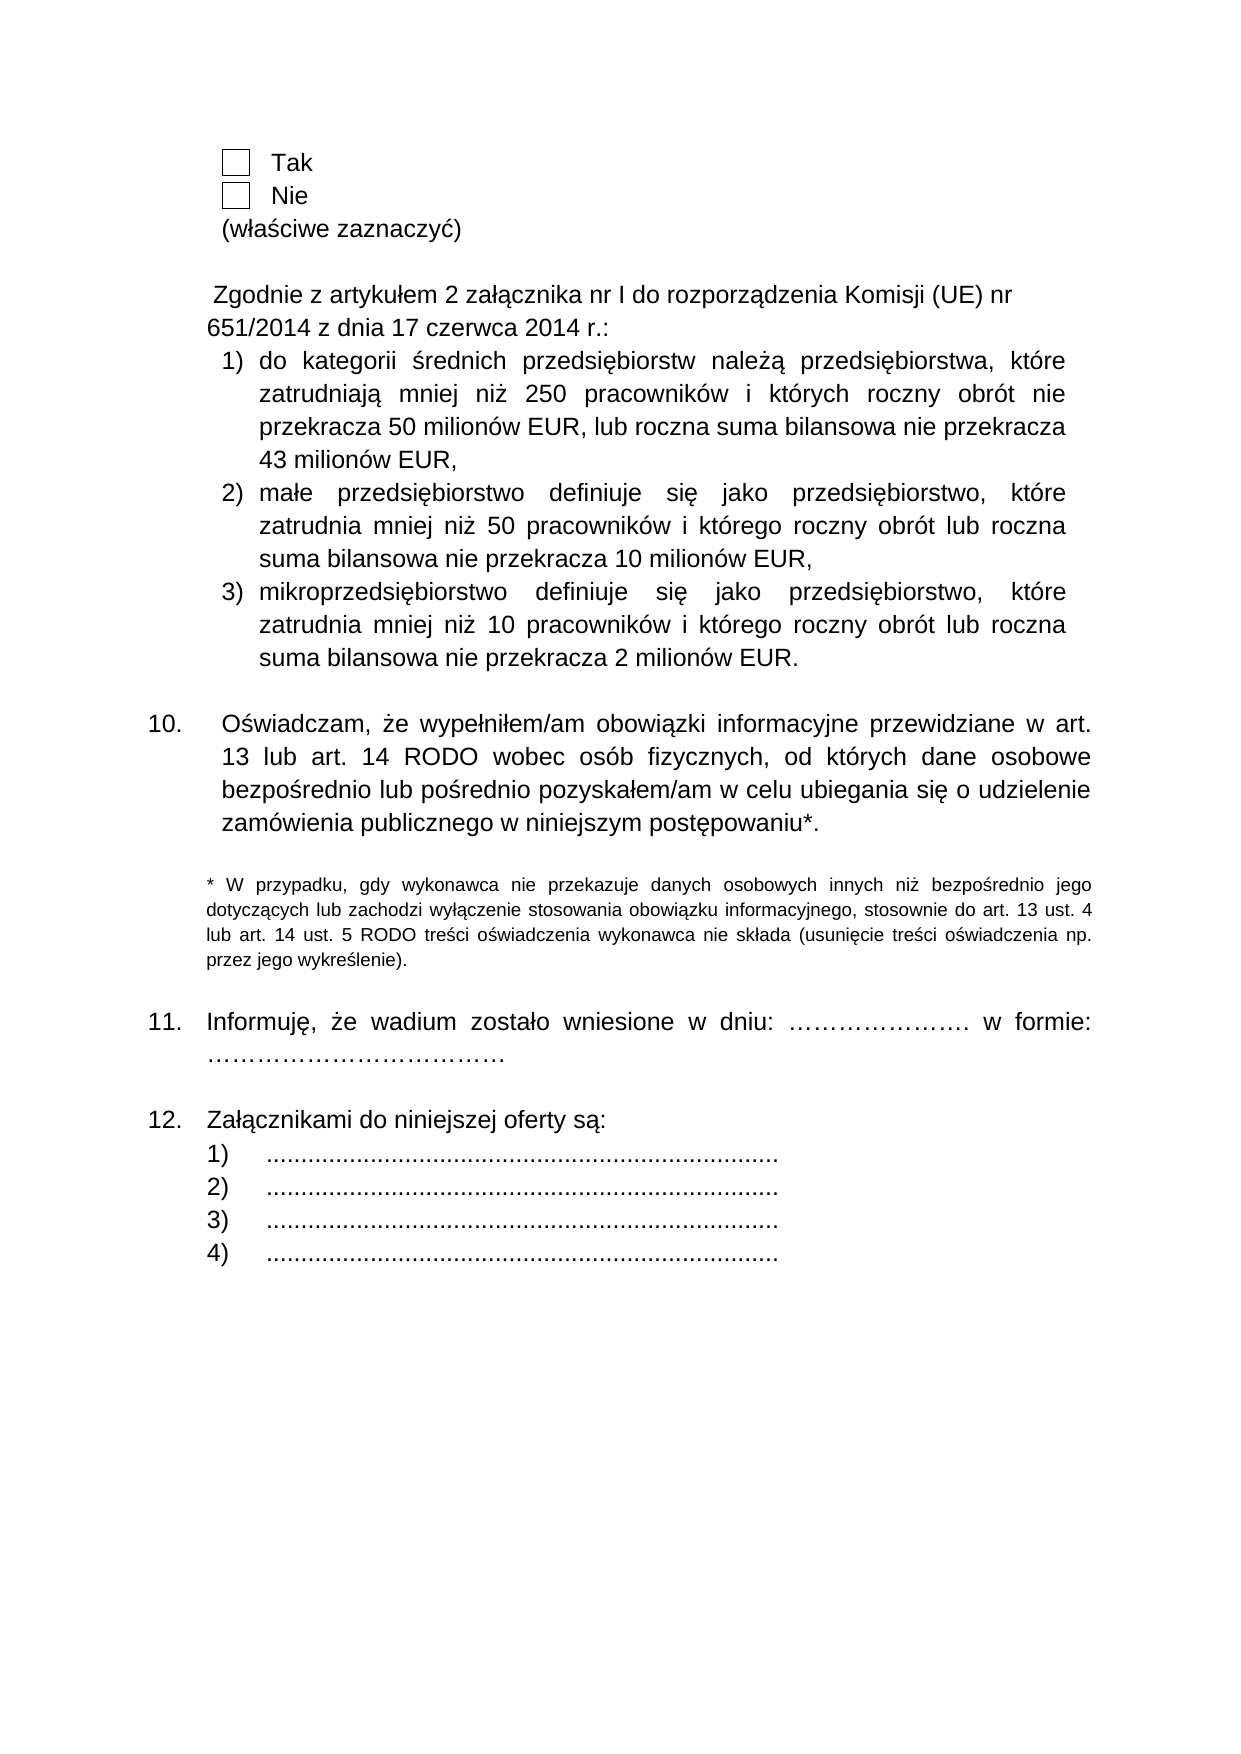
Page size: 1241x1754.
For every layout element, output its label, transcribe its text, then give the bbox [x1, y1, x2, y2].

text 2) .......................................................................... [148, 1172, 1093, 1200]
text 3) .......................................................................... [148, 1204, 1093, 1233]
text Nie [148, 181, 1093, 209]
text 4) .......................................................................... [148, 1238, 1093, 1266]
text (właściwe zaznaczyć) [148, 214, 1093, 243]
text 12. Załącznikami do niniejszej oferty są: [148, 1106, 1093, 1134]
list mikroprzedsiębiorstwo definiuje się jako przedsiębiorstwo, które zatrudnia mniej niż 10 pracowników i którego roczny obrót lub roczna suma bilansowa nie przekracza 2 milionów EUR. [221, 577, 1067, 672]
list do kategorii średnich przedsiębiorstw należą przedsiębiorstwa, które zatrudniają mniej niż 250 pracowników i których roczny obrót nie przekracza 50 milionów EUR, lub roczna suma bilansowa nie przekracza 43 milionów EUR, [221, 346, 1067, 474]
text 10. Oświadczam, że wypełniłem/am obowiązki informacyjne przewidziane w art. 13 lub art. 14 RODO wobec osób fizycznych, od których dane osobowe bezpośrednio lub pośrednio pozyskałem/am w celu ubiegania się o udzielenie zamówienia publicznego w niniejszym postępowaniu*. [148, 709, 1093, 837]
text * W przypadku, gdy wykonawca nie przekazuje danych osobowych innych niż bezpośrednio jego dotyczących lub zachodzi wyłączenie stosowania obowiązku informacyjnego, stosownie do art. 13 ust. 4 lub art. 14 ust. 5 RODO treści oświadczenia wykonawca nie składa (usunięcie treści oświadczenia np. przez jego wykreślenie). [206, 874, 1093, 970]
text Tak [148, 148, 1093, 176]
text Zgodnie z artykułem 2 załącznika nr I do rozporządzenia Komisji (UE) nr 651/2014 z dnia 17 czerwca 2014 r.: [192, 280, 1072, 342]
list małe przedsiębiorstwo definiuje się jako przedsiębiorstwo, które zatrudnia mniej niż 50 pracowników i którego roczny obrót lub roczna suma bilansowa nie przekracza 10 milionów EUR, [221, 478, 1067, 573]
text 11. Informuję, że wadium zostało wniesione w dniu: …………………. w formie: ……………………………… [148, 1006, 1093, 1068]
text 1) .......................................................................... [148, 1138, 1093, 1167]
